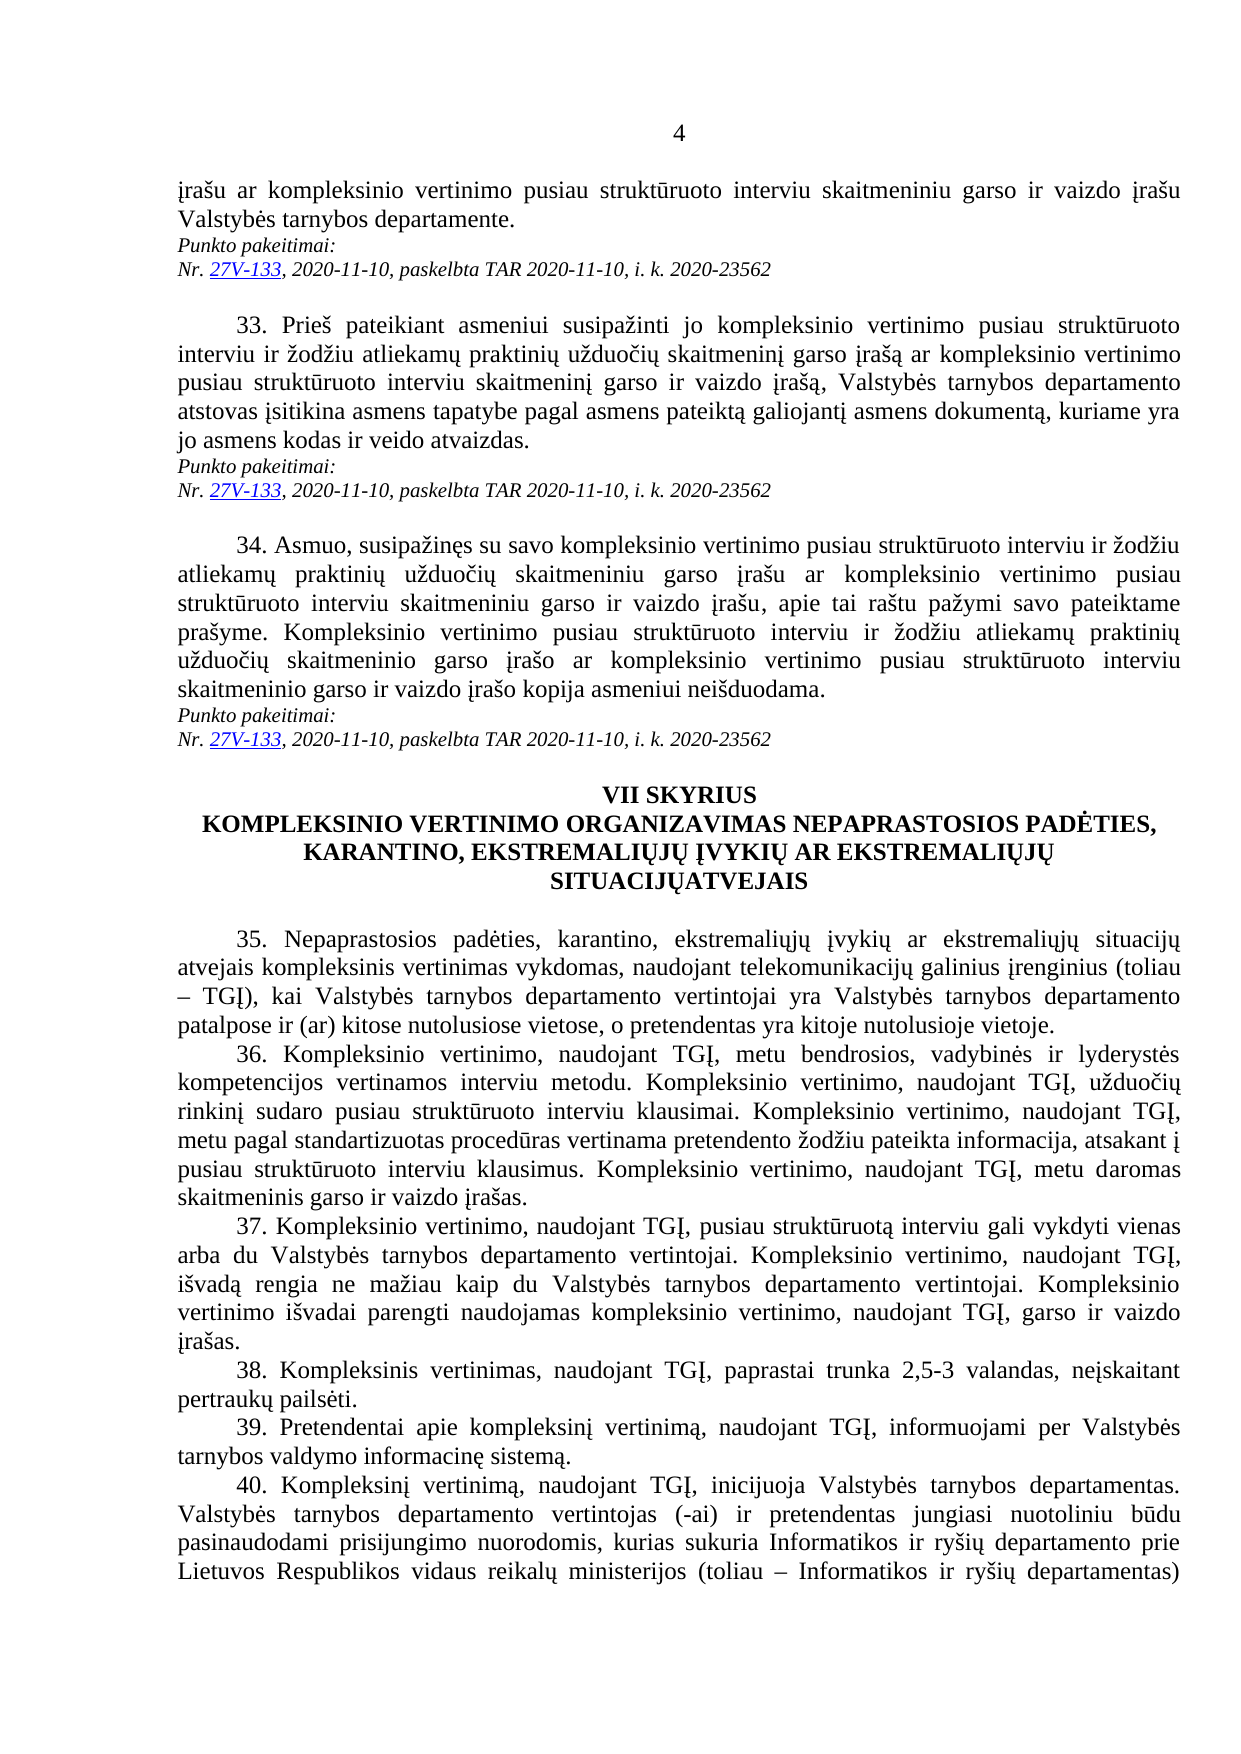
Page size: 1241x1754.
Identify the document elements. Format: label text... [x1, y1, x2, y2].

text Nr. 27V-133, 2020-11-10, paskelbta TAR 2020-11-10, i. k. 2020-23562 [177, 478, 1181, 502]
text Nr. 27V-133, 2020-11-10, paskelbta TAR 2020-11-10, i. k. 2020-23562 [177, 257, 1181, 281]
text 36. Kompleksinio vertinimo, naudojant TGĮ, metu bendrosios, vadybinės ir lyderystės kompetencijos vertinamos interviu metodu. Kompleksinio vertinimo, naudojant TGĮ, užduočių rinkinį sudaro pusiau struktūruoto interviu klausimai. Kompleksinio vertinimo, naudojant TGĮ, metu pagal standartizuotas procedūras vertinama pretendento žodžiu pateikta informacija, atsakant į pusiau struktūruoto interviu klausimus. Kompleksinio vertinimo, naudojant TGĮ, metu daromas skaitmeninis garso ir vaizdo įrašas. [177, 1039, 1181, 1211]
text Punkto pakeitimai: [177, 233, 1181, 257]
text 35. Nepaprastosios padėties, karantino, ekstremaliųjų įvykių ar ekstremaliųjų situacijų atvejais kompleksinis vertinimas vykdomas, naudojant telekomunikacijų galinius įrenginius (toliau – TGĮ), kai Valstybės tarnybos departamento vertintojai yra Valstybės tarnybos departamento patalpose ir (ar) kitose nutolusiose vietose, o pretendentas yra kitoje nutolusioje vietoje. [177, 924, 1181, 1039]
text 34. Asmuo, susipažinęs su savo kompleksinio vertinimo pusiau struktūruoto interviu ir žodžiu atliekamų praktinių užduočių skaitmeniniu garso įrašu ar kompleksinio vertinimo pusiau struktūruoto interviu skaitmeniniu garso ir vaizdo įrašu, apie tai raštu pažymi savo pateiktame prašyme. Kompleksinio vertinimo pusiau struktūruoto interviu ir žodžiu atliekamų praktinių užduočių skaitmeninio garso įrašo ar kompleksinio vertinimo pusiau struktūruoto interviu skaitmeninio garso ir vaizdo įrašo kopija asmeniui neišduodama. [177, 531, 1181, 703]
text įrašu ar kompleksinio vertinimo pusiau struktūruoto interviu skaitmeniniu garso ir vaizdo įrašu Valstybės tarnybos departamente. [177, 176, 1181, 233]
text 38. Kompleksinis vertinimas, naudojant TGĮ, paprastai trunka 2,5-3 valandas, neįskaitant pertraukų pailsėti. [177, 1355, 1181, 1412]
text Nr. 27V-133, 2020-11-10, paskelbta TAR 2020-11-10, i. k. 2020-23562 [177, 727, 1181, 751]
text 39. Pretendentai apie kompleksinį vertinimą, naudojant TGĮ, informuojami per Valstybės tarnybos valdymo informacinę sistemą. [177, 1412, 1181, 1470]
text 33. Prieš pateikiant asmeniui susipažinti jo kompleksinio vertinimo pusiau struktūruoto interviu ir žodžiu atliekamų praktinių užduočių skaitmeninį garso įrašą ar kompleksinio vertinimo pusiau struktūruoto interviu skaitmeninį garso ir vaizdo įrašą, Valstybės tarnybos departamento atstovas įsitikina asmens tapatybe pagal asmens pateiktą galiojantį asmens dokumentą, kuriame yra jo asmens kodas ir veido atvaizdas. [177, 310, 1181, 454]
text VII SKYRIUS [177, 780, 1181, 809]
text 37. Kompleksinio vertinimo, naudojant TGĮ, pusiau struktūruotą interviu gali vykdyti vienas arba du Valstybės tarnybos departamento vertintojai. Kompleksinio vertinimo, naudojant TGĮ, išvadą rengia ne mažiau kaip du Valstybės tarnybos departamento vertintojai. Kompleksinio vertinimo išvadai parengti naudojamas kompleksinio vertinimo, naudojant TGĮ, garso ir vaizdo įrašas. [177, 1211, 1181, 1355]
text KOMPLEKSINIO VERTINIMO ORGANIZAVIMAS NEPAPRASTOSIOS PADĖTIES, KARANTINO, EKSTREMALIŲJŲ ĮVYKIŲ AR EKSTREMALIŲJŲ SITUACIJŲATVEJAIS [177, 809, 1181, 895]
text 40. Kompleksinį vertinimą, naudojant TGĮ, inicijuoja Valstybės tarnybos departamentas. Valstybės tarnybos departamento vertintojas (-ai) ir pretendentas jungiasi nuotoliniu būdu pasinaudodami prisijungimo nuorodomis, kurias sukuria Informatikos ir ryšių departamento prie Lietuvos Respublikos vidaus reikalų ministerijos (toliau – Informatikos ir ryšių departamentas) [177, 1470, 1181, 1585]
text Punkto pakeitimai: [177, 454, 1181, 478]
text Punkto pakeitimai: [177, 703, 1181, 727]
